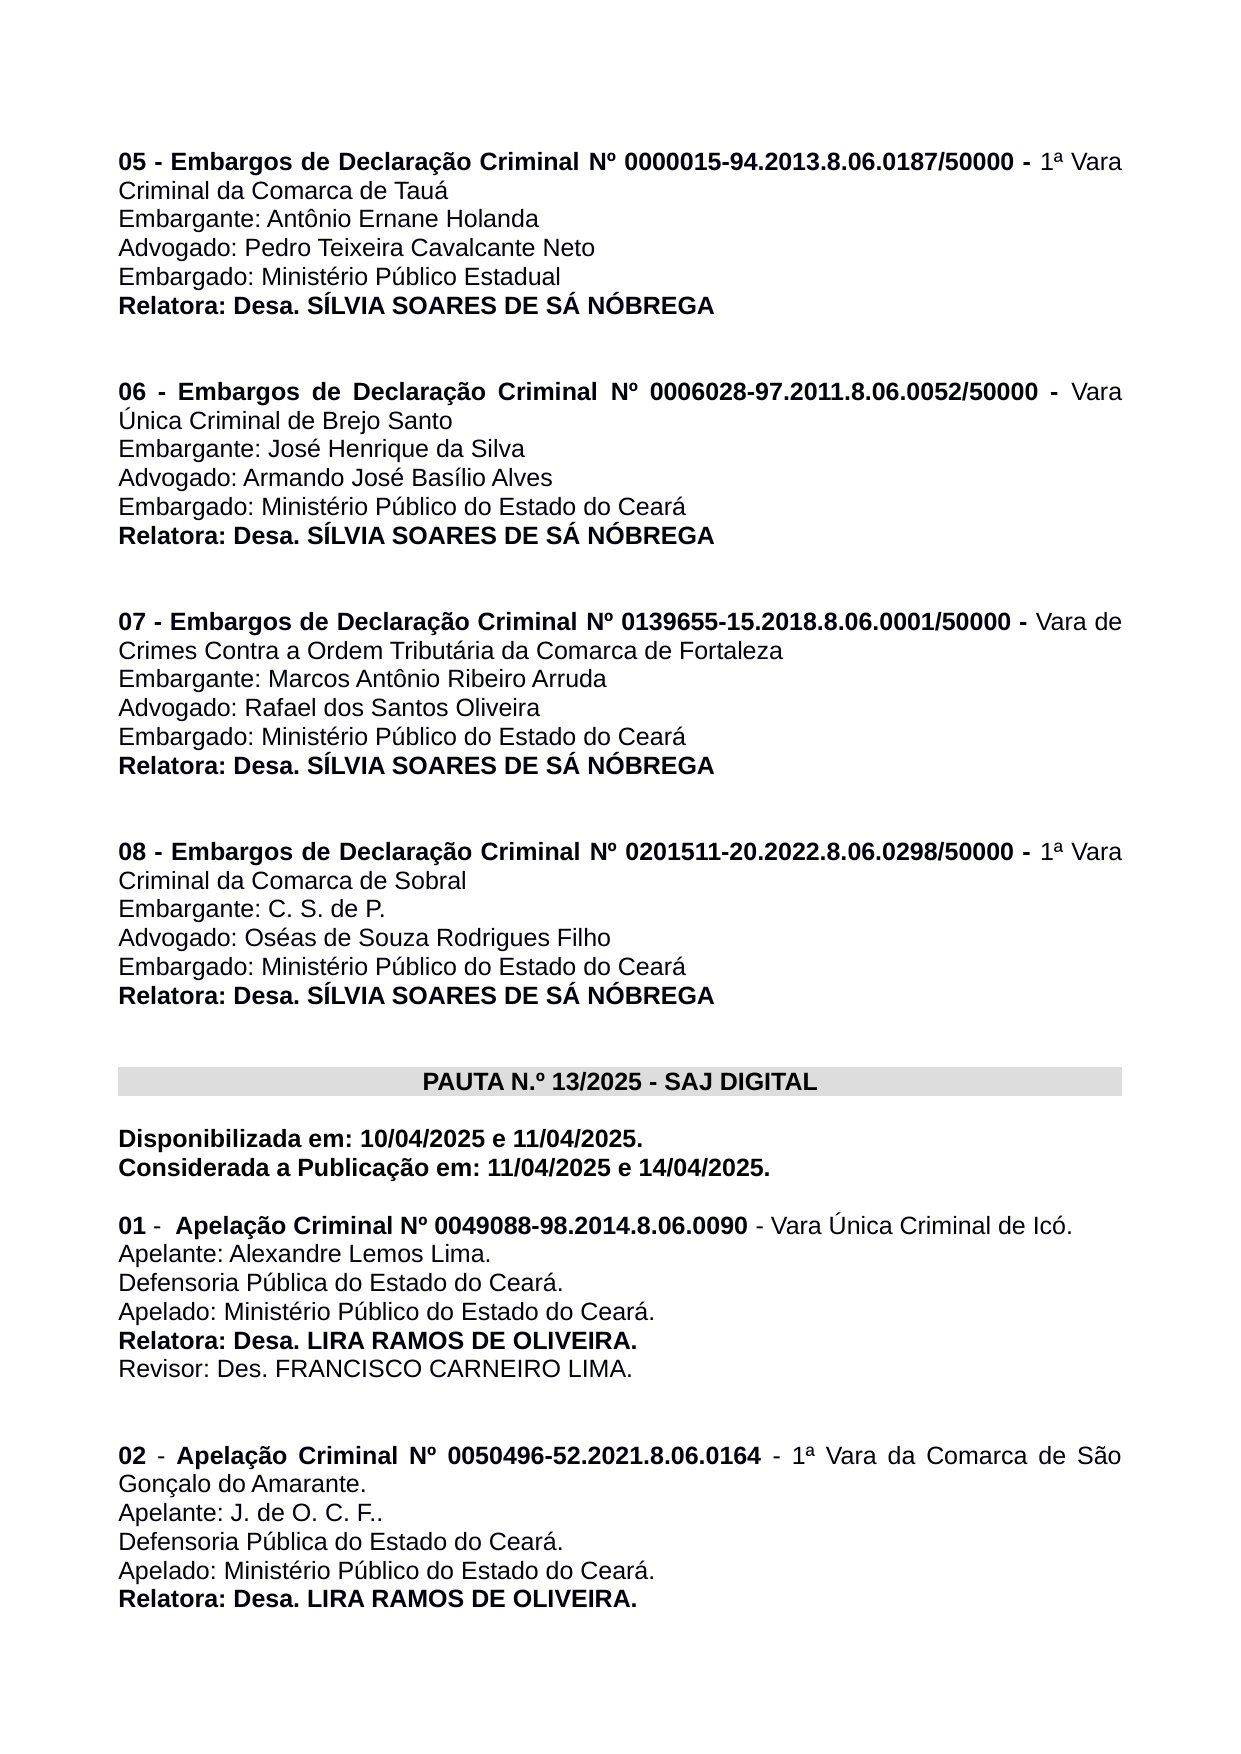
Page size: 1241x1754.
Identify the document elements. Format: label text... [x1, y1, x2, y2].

text Apelante: J. de O. C. F.. [118, 1498, 1122, 1527]
text Embargante: Antônio Ernane Holanda [118, 204, 1122, 233]
text Relatora: Desa. SÍLVIA SOARES DE SÁ NÓBREGA [118, 521, 1122, 549]
text 05 - Embargos de Declaração Criminal Nº 0000015-94.2013.8.06.0187/50000 - 1ª Vara Criminal da Comarca de Tauá [118, 147, 1122, 204]
text Relatora: Desa. LIRA RAMOS DE OLIVEIRA. [118, 1326, 1122, 1354]
text Embargante: C. S. de P. [118, 894, 1122, 923]
text Apelado: Ministério Público do Estado do Ceará. [118, 1556, 1122, 1584]
text 01 - Apelação Criminal Nº 0049088-98.2014.8.06.0090 - Vara Única Criminal de Icó. [118, 1211, 1122, 1239]
text Embargado: Ministério Público Estadual [118, 262, 1122, 291]
text Embargado: Ministério Público do Estado do Ceará [118, 952, 1122, 981]
text 08 - Embargos de Declaração Criminal Nº 0201511-20.2022.8.06.0298/50000 - 1ª Vara Criminal da Comarca de Sobral [118, 837, 1122, 894]
text Revisor: Des. FRANCISCO CARNEIRO LIMA. [118, 1354, 1122, 1383]
text Advogado: Rafael dos Santos Oliveira [118, 693, 1122, 722]
text 02 - Apelação Criminal Nº 0050496-52.2021.8.06.0164 - 1ª Vara da Comarca de São Gonçalo do Amarante. [118, 1441, 1122, 1498]
text Relatora: Desa. LIRA RAMOS DE OLIVEIRA. [118, 1584, 1122, 1613]
text Embargante: Marcos Antônio Ribeiro Arruda [118, 664, 1122, 693]
text Apelante: Alexandre Lemos Lima. [118, 1239, 1122, 1268]
text Advogado: Pedro Teixeira Cavalcante Neto [118, 233, 1122, 262]
text 07 - Embargos de Declaração Criminal Nº 0139655-15.2018.8.06.0001/50000 - Vara de Crimes Contra a Ordem Tributária da Comarca de Fortaleza [118, 607, 1122, 664]
text Embargante: José Henrique da Silva [118, 434, 1122, 463]
text Defensoria Pública do Estado do Ceará. [118, 1527, 1122, 1556]
text Disponibilizada em: 10/04/2025 e 11/04/2025. [118, 1124, 1122, 1153]
text Advogado: Oséas de Souza Rodrigues Filho [118, 923, 1122, 952]
text Considerada a Publicação em: 11/04/2025 e 14/04/2025. [118, 1153, 1122, 1182]
text 06 - Embargos de Declaração Criminal Nº 0006028-97.2011.8.06.0052/50000 - Vara Única Criminal de Brejo Santo [118, 377, 1122, 434]
text Embargado: Ministério Público do Estado do Ceará [118, 492, 1122, 521]
text Relatora: Desa. SÍLVIA SOARES DE SÁ NÓBREGA [118, 981, 1122, 1009]
text PAUTA N.º 13/2025 - SAJ DIGITAL [118, 1067, 1122, 1096]
text Advogado: Armando José Basílio Alves [118, 463, 1122, 492]
text Relatora: Desa. SÍLVIA SOARES DE SÁ NÓBREGA [118, 291, 1122, 319]
text Defensoria Pública do Estado do Ceará. [118, 1268, 1122, 1297]
text Apelado: Ministério Público do Estado do Ceará. [118, 1297, 1122, 1326]
text Embargado: Ministério Público do Estado do Ceará [118, 722, 1122, 751]
text Relatora: Desa. SÍLVIA SOARES DE SÁ NÓBREGA [118, 751, 1122, 779]
